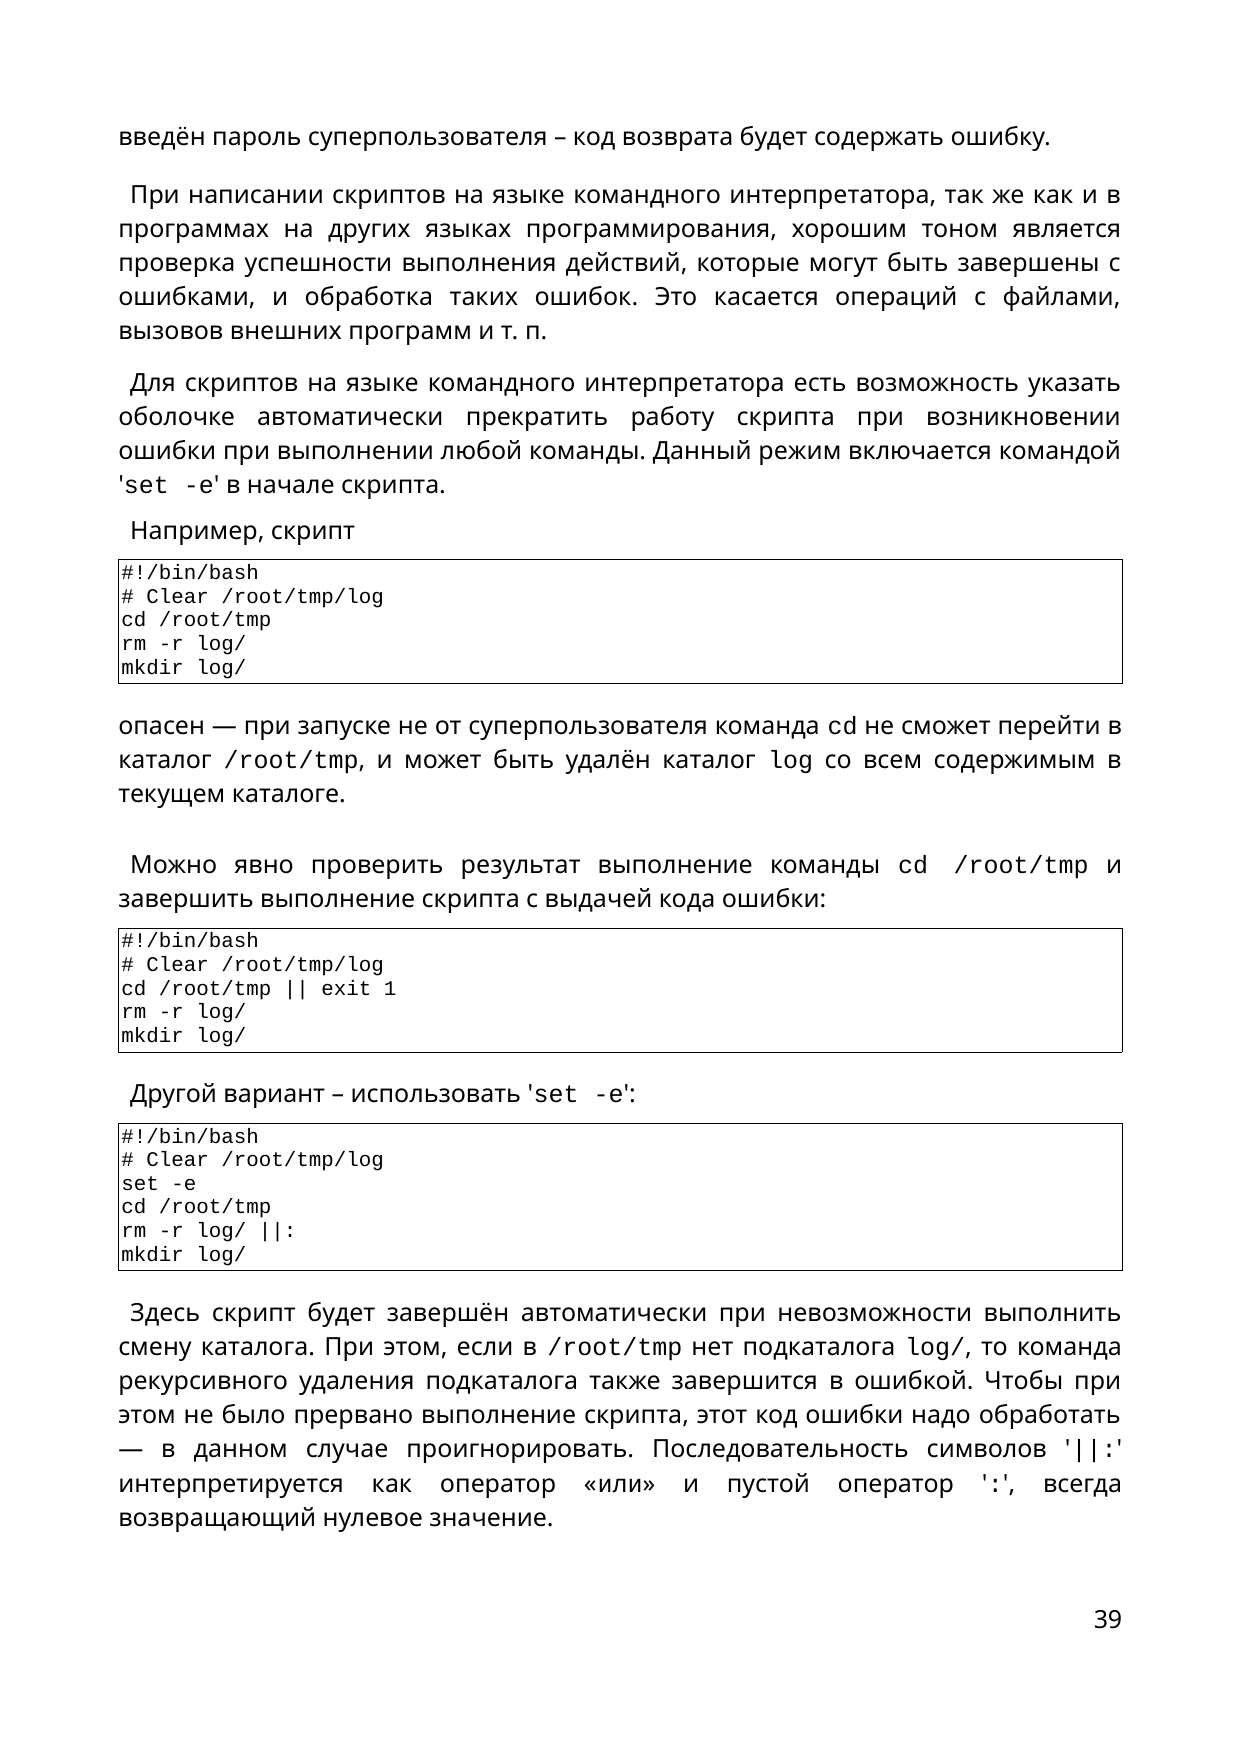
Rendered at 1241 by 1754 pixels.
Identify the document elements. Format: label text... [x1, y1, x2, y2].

text Другой вариант – использовать 'set -e': [118, 1076, 1122, 1110]
text Можно явно проверить результат выполнение команды cd /root/tmp и завершить выполнение скрипта с выдачей кода ошибки: [118, 847, 1122, 915]
text mkdir log/ [119, 1022, 1122, 1052]
text rm -r log/ ||: [119, 1217, 1122, 1241]
text cd /root/tmp [119, 606, 1122, 630]
text Например, скрипт [118, 513, 1122, 547]
text # Clear /root/tmp/log [119, 951, 1122, 975]
text При написании скриптов на языке командного интерпретатора, так же как и в программах на других языках программирования, хорошим тоном является проверка успешности выполнения действий, которые могут быть завершены с ошибками, и обработка таких ошибок. Это касается операций с файлами, вызовов внешних программ и т. п. [118, 176, 1122, 347]
text rm -r log/ [119, 998, 1122, 1022]
text rm -r log/ [119, 630, 1122, 654]
text # Clear /root/tmp/log [119, 1146, 1122, 1170]
text #!/bin/bash [119, 1124, 1122, 1146]
text #!/bin/bash [119, 929, 1122, 951]
text # Clear /root/tmp/log [119, 583, 1122, 606]
text mkdir log/ [119, 1241, 1122, 1270]
text Для скриптов на языке командного интерпретатора есть возможность указать оболочке автоматически прекратить работу скрипта при возникновении ошибки при выполнении любой команды. Данный режим включается командой 'set -e' в начале скрипта. [118, 364, 1122, 501]
text set -e [119, 1170, 1122, 1193]
text mkdir log/ [119, 654, 1122, 683]
text cd /root/tmp || exit 1 [119, 975, 1122, 998]
text Здесь скрипт будет завершён автоматически при невозможности выполнить смену каталога. При этом, если в /root/tmp нет подкаталога log/, то команда рекурсивного удаления подкаталога также завершится в ошибкой. Чтобы при этом не было прервано выполнение скрипта, этот код ошибки надо обработать — в данном случае проигнорировать. Последовательность символов '||:' интерпретируется как оператор «или» и пустой оператор ':', всегда возвращающий нулевое значение. [118, 1295, 1122, 1534]
text #!/bin/bash [119, 560, 1122, 583]
text опасен — при запуске не от суперпользователя команда cd не сможет перейти в каталог /root/tmp, и может быть удалён каталог log со всем содержимым в текущем каталоге. [118, 708, 1122, 810]
text cd /root/tmp [119, 1193, 1122, 1217]
text введён пароль суперпользователя – код возврата будет содержать ошибку. [118, 118, 1122, 152]
